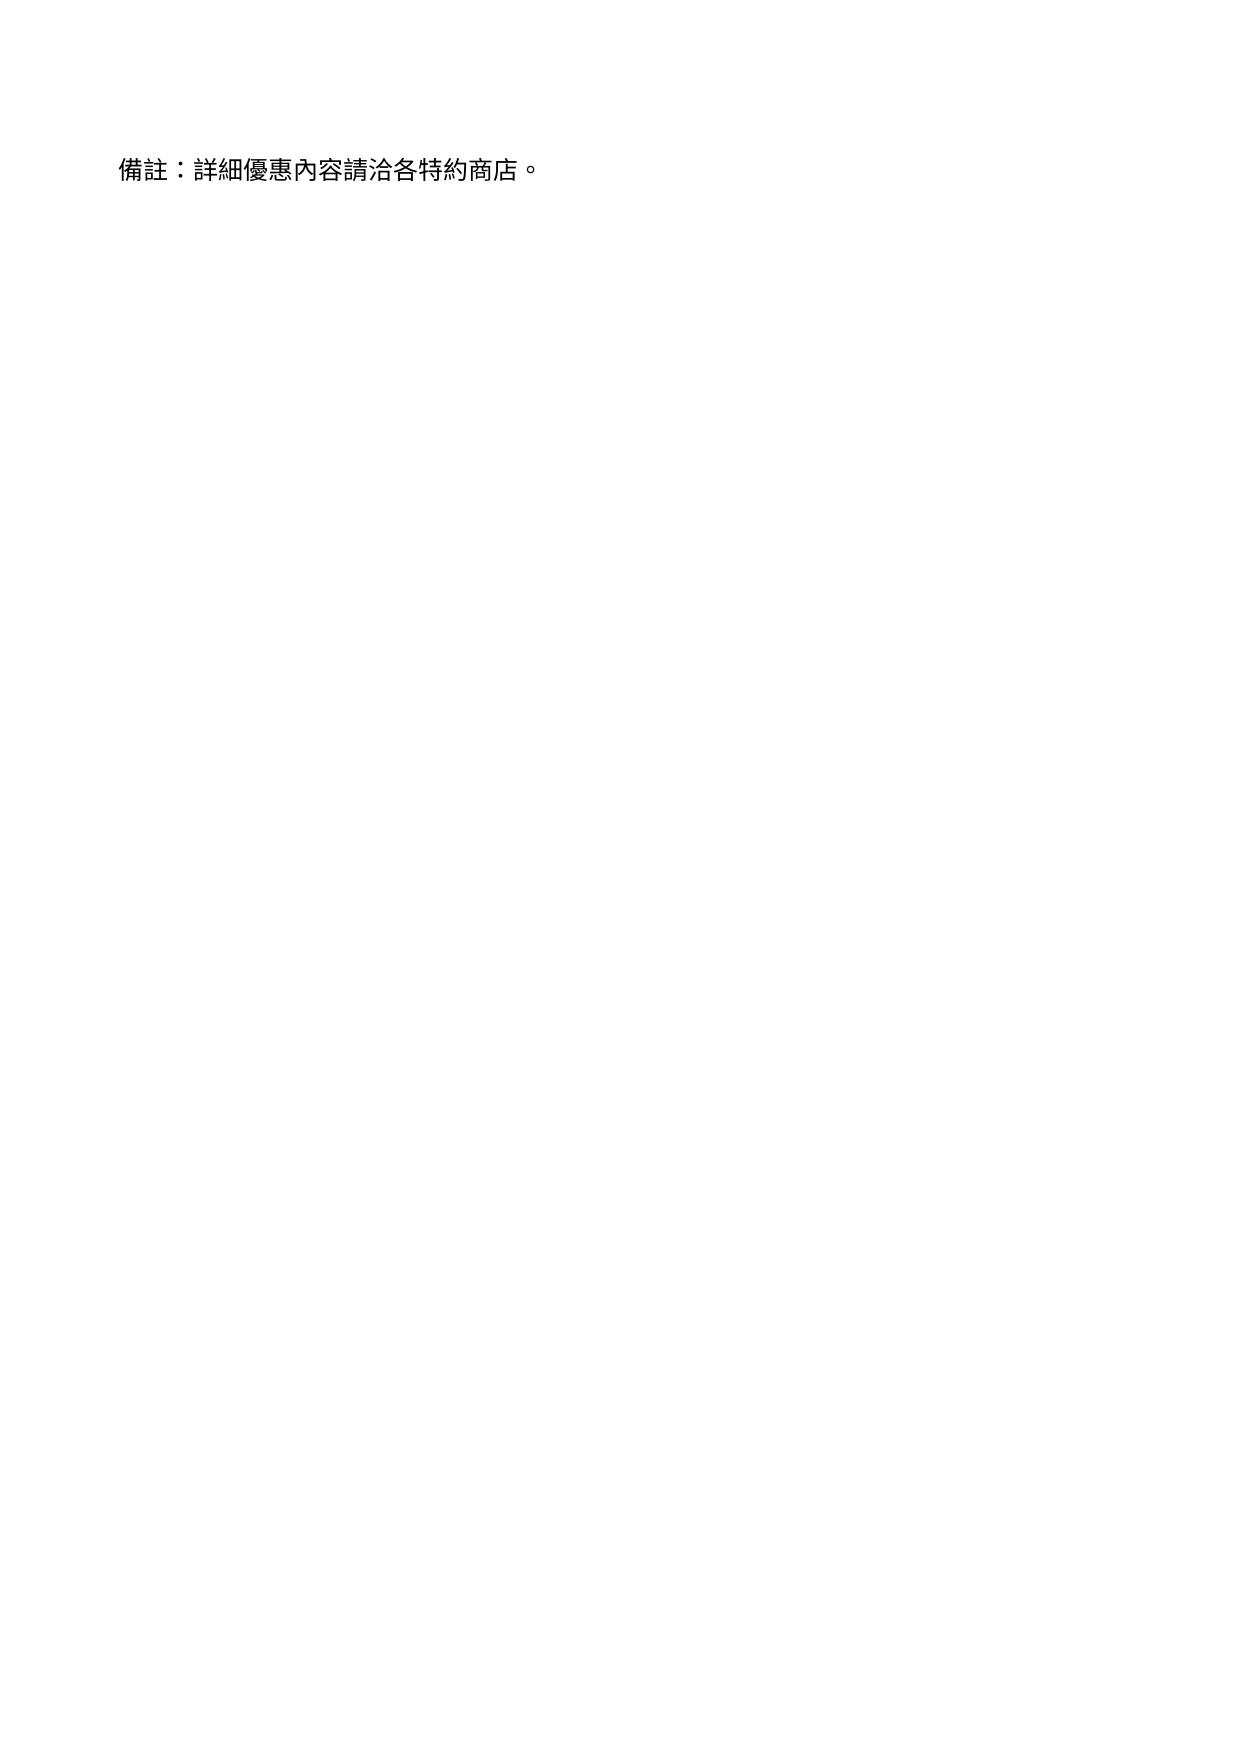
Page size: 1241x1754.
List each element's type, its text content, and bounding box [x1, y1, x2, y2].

text 備註：詳細優惠內容請洽各特約商店。 [118, 127, 1122, 189]
